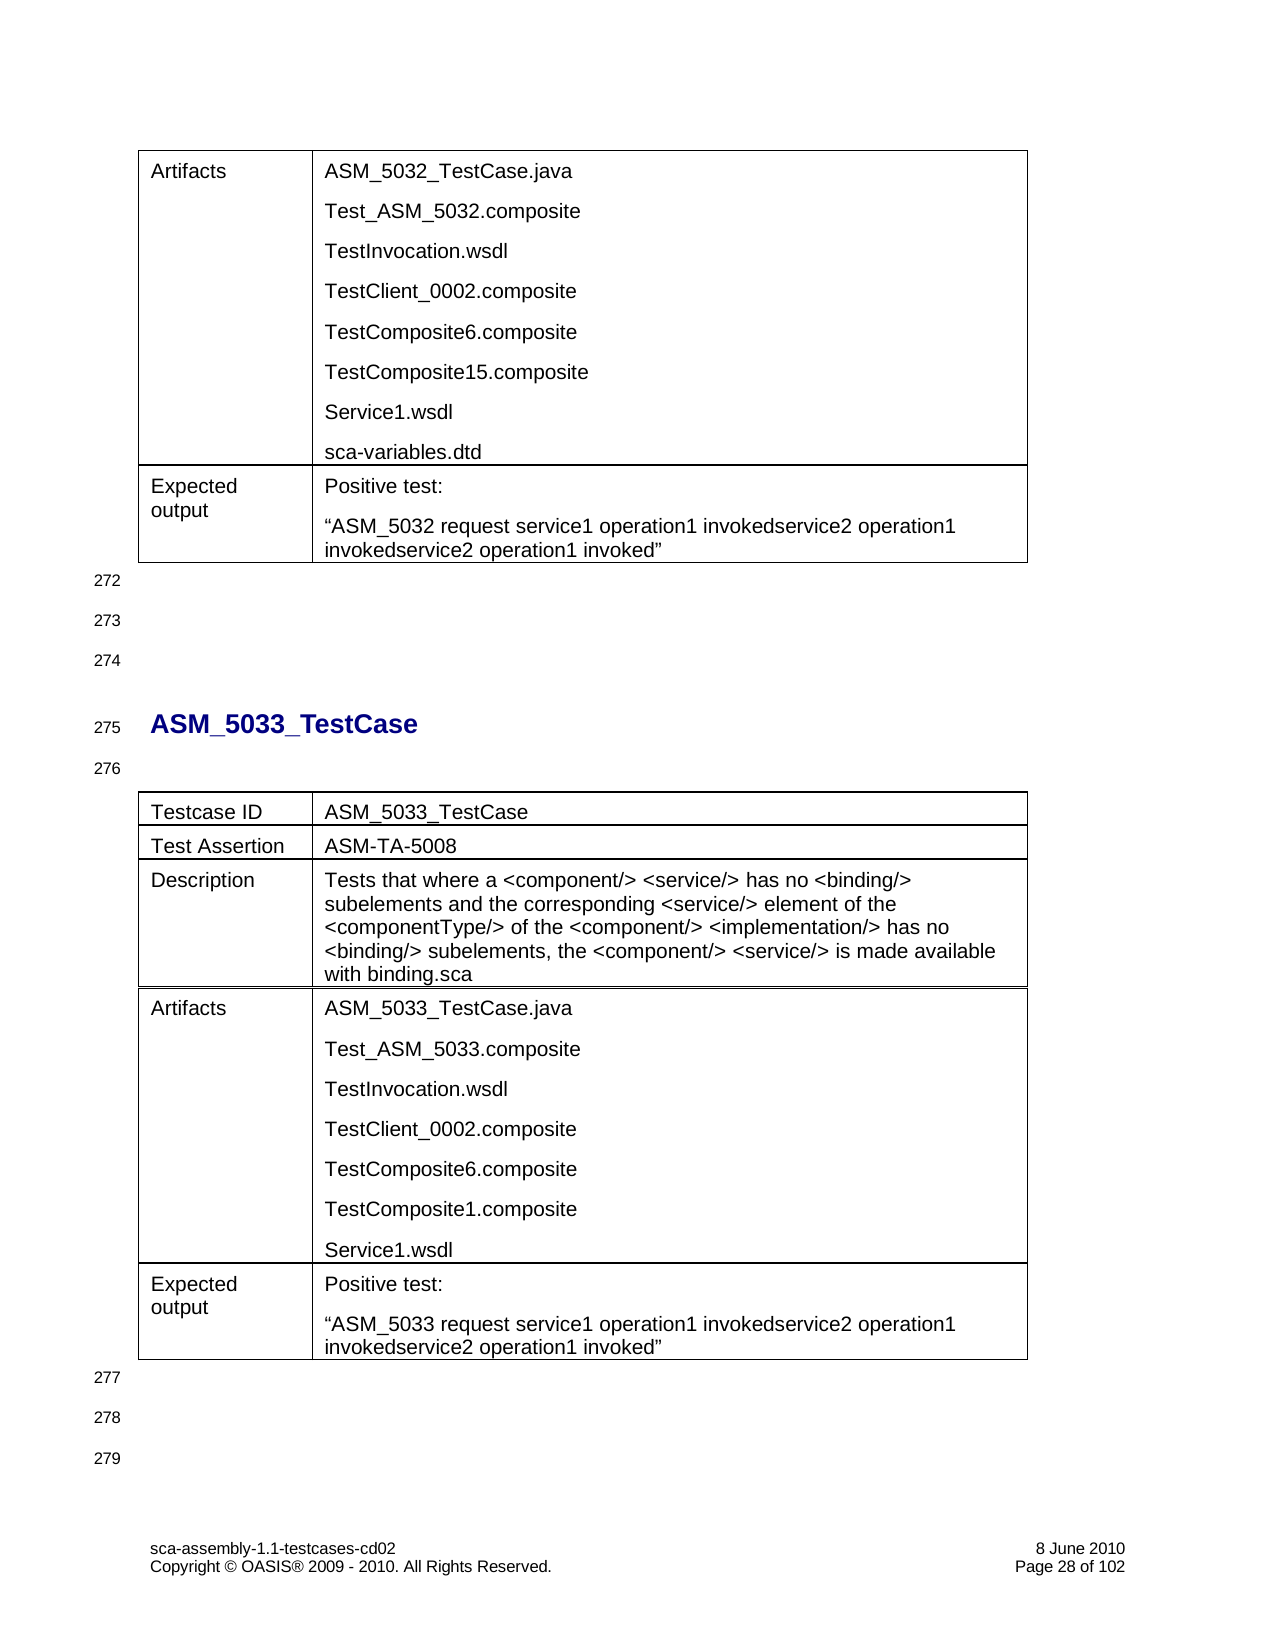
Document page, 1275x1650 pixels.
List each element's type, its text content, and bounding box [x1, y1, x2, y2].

table_cell Expected output [139, 466, 312, 562]
table_cell ASM-TA-5008 [313, 826, 1027, 858]
table_cell ASM_5032_TestCase.java Test_ASM_5032.composite TestInvocation.wsdl TestClient_0002.composite TestComposite6.composite TestComposite15.composite Service1.wsdl sca-variables.dtd [313, 151, 1027, 464]
table_cell Description [139, 860, 312, 986]
table_cell ASM_5033_TestCase.java Test_ASM_5033.composite TestInvocation.wsdl TestClient_0002.composite TestComposite6.composite TestComposite1.composite Service1.wsdl [313, 989, 1027, 1262]
table_cell Positive test: “ASM_5032 request service1 operation1 invokedservice2 operation1 invokedservice2 operation1 invoked” [313, 466, 1027, 562]
subtitle ASM_5033_TestCase [150, 709, 1125, 739]
table_header Testcase ID [139, 793, 312, 824]
table_header ASM_5033_TestCase [313, 793, 1027, 824]
table_cell Tests that where a <component/> <service/> has no <binding/> subelements and the corresponding <service/> element of the <componentType/> of the <component/> <implementation/> has no <binding/> subelements, the <component/> <service/> is made available with binding.sca [313, 860, 1027, 986]
table_cell Positive test: “ASM_5033 request service1 operation1 invokedservice2 operation1 invokedservice2 operation1 invoked” [313, 1264, 1027, 1359]
table_cell Test Assertion [139, 826, 312, 858]
table_cell Expected output [139, 1264, 312, 1359]
table_cell Artifacts [139, 989, 312, 1262]
table_cell Artifacts [139, 151, 312, 464]
